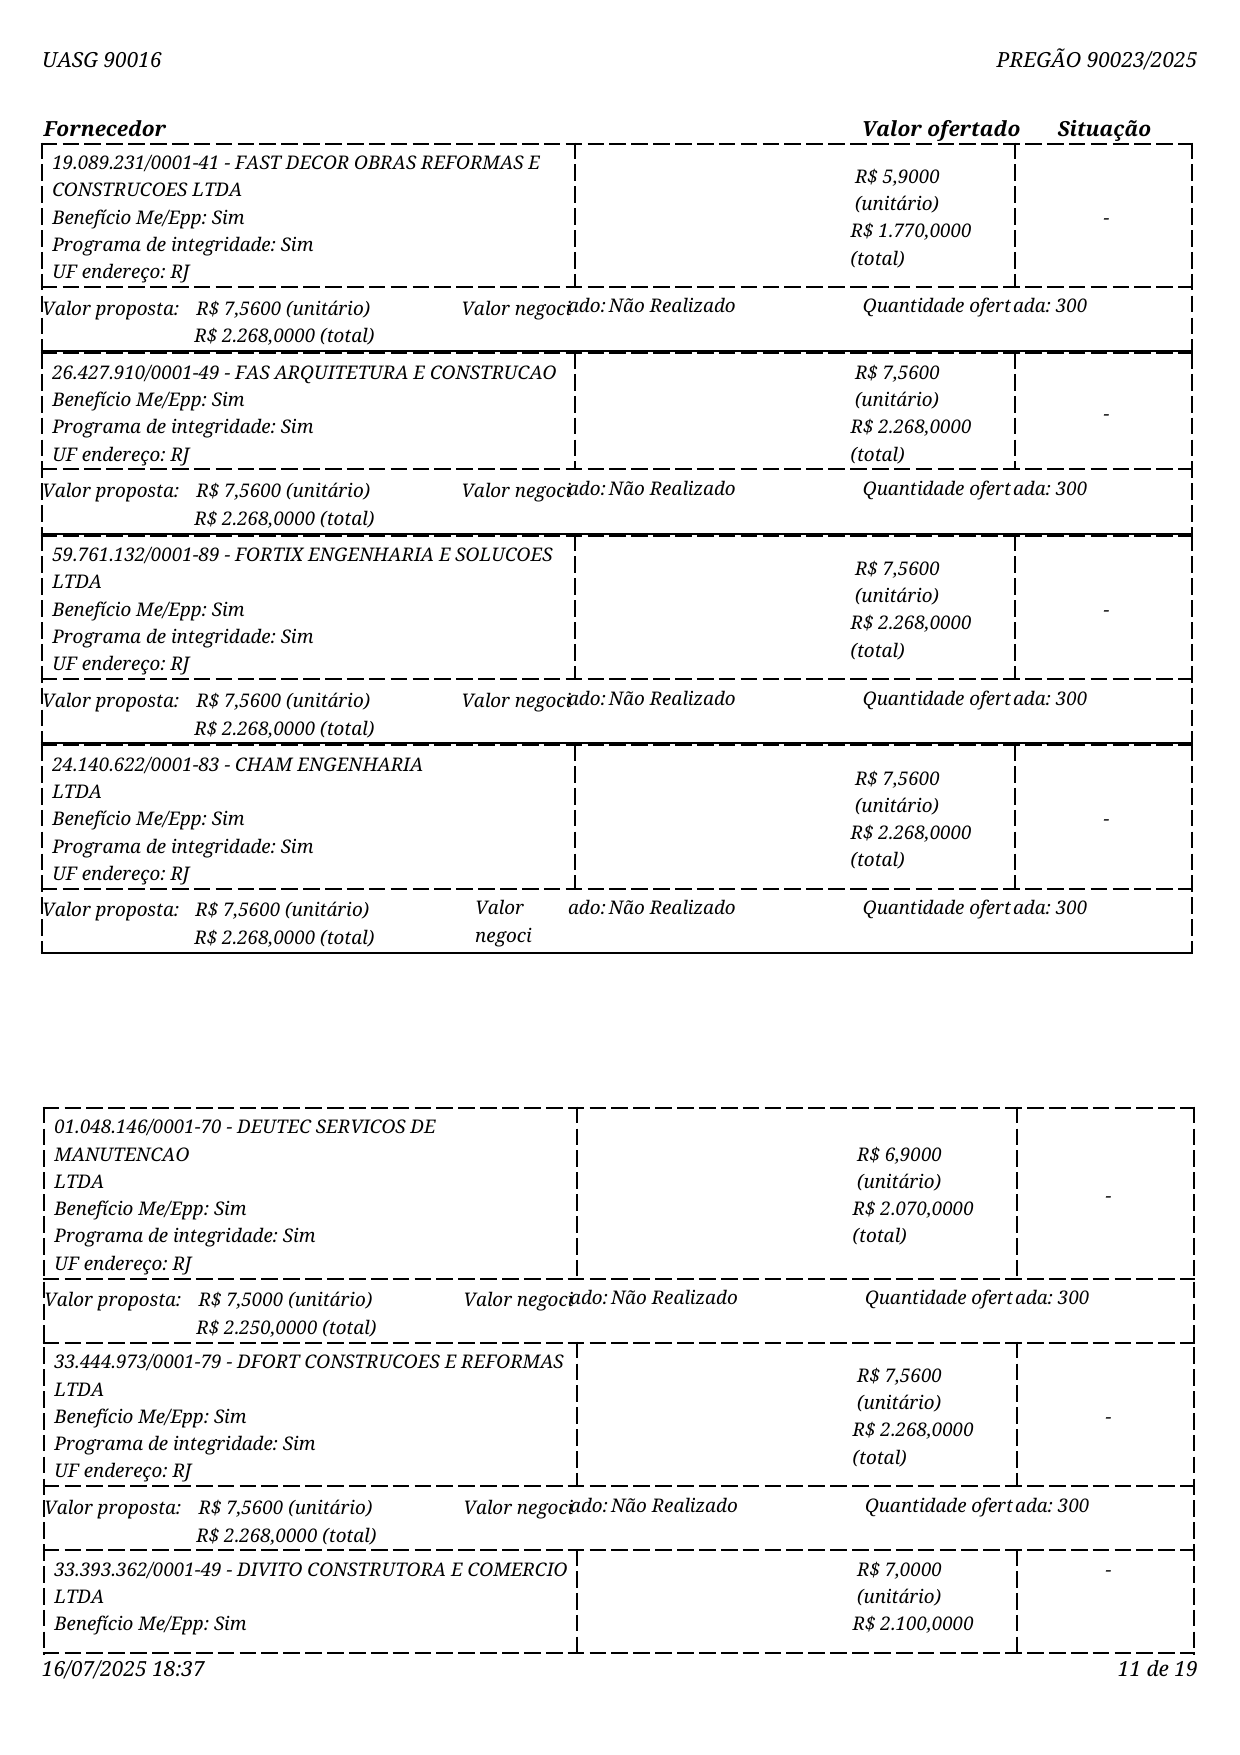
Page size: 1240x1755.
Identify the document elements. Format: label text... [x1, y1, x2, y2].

table_cell Valor proposta: R$ 7,5600 (unitário) Valor negoci R$ 2.268,0000 (total) [44, 1485, 577, 1549]
table_header [575, 352, 850, 468]
table_header [575, 535, 850, 678]
table_header [575, 744, 850, 888]
table_cell ado: Não Realizado [575, 888, 850, 952]
table_header - [1099, 352, 1192, 468]
table_cell 33.444.973/0001-79 - DFORT CONSTRUCOES E REFORMAS LTDA Benefício Me/Epp: Sim Programa de integridade: Sim UF endereço: RJ [44, 1342, 577, 1485]
table_cell [1101, 1278, 1194, 1342]
table_cell [577, 1342, 852, 1485]
table_cell [1101, 1485, 1194, 1549]
table_cell ado: Não Realizado [577, 1485, 852, 1549]
table_cell ada: 300 [1015, 888, 1098, 952]
table_header 59.761.132/0001-89 - FORTIX ENGENHARIA E SOLUCOES LTDA Benefício Me/Epp: Sim Programa de integridade: Sim UF endereço: RJ [42, 535, 575, 678]
table_header R$ 7,5600 (unitário) R$ 2.268,0000 (total) [850, 744, 1014, 888]
table_cell [1017, 1342, 1101, 1485]
table_cell - [1101, 1342, 1194, 1485]
table_cell Quantidade ofert [850, 888, 1014, 952]
table_cell Quantidade ofert [850, 286, 1014, 350]
table_cell ado: Não Realizado [577, 1278, 852, 1342]
table_cell ada: 300 [1017, 1485, 1101, 1549]
table_header - [1099, 535, 1192, 678]
table_header 24.140.622/0001-83 - CHAM ENGENHARIA LTDA Benefício Me/Epp: Sim Programa de integridade: Sim UF endereço: RJ [42, 744, 475, 888]
table_cell 33.393.362/0001-49 - DIVITO CONSTRUTORA E COMERCIO LTDA Benefício Me/Epp: Sim [44, 1549, 577, 1652]
table_cell Quantidade ofert [853, 1485, 1017, 1549]
table_cell ado: Não Realizado [575, 678, 850, 742]
table_cell ada: 300 [1015, 678, 1098, 742]
table_header [575, 143, 850, 286]
table_cell Valor negoci [475, 888, 575, 952]
table_cell Valor proposta: R$ 7,5600 (unitário) R$ 2.268,0000 (total) [42, 888, 475, 952]
table_header [1015, 352, 1098, 468]
table_cell Valor proposta: R$ 7,5600 (unitário) Valor negoci R$ 2.268,0000 (total) [42, 286, 575, 350]
table_cell Quantidade ofert [850, 678, 1014, 742]
table_cell ada: 300 [1015, 286, 1098, 350]
table_header [475, 744, 575, 888]
table_header - [1099, 744, 1192, 888]
table_header R$ 7,5600 (unitário) R$ 2.268,0000 (total) [850, 535, 1014, 678]
table_cell Valor proposta: R$ 7,5000 (unitário) Valor negoci R$ 2.250,0000 (total) [44, 1278, 577, 1342]
table_cell [1099, 888, 1192, 952]
table_header 26.427.910/0001-49 - FAS ARQUITETURA E CONSTRUCAO Benefício Me/Epp: Sim Programa de integridade: Sim UF endereço: RJ [42, 352, 575, 468]
table_header [1015, 143, 1098, 286]
table_header 01.048.146/0001-70 - DEUTEC SERVICOS DE MANUTENCAO LTDA Benefício Me/Epp: Sim Programa de integridade: Sim UF endereço: RJ [44, 1107, 577, 1277]
table_cell Quantidade ofert [853, 1278, 1017, 1342]
table_cell [1017, 1549, 1101, 1652]
table_cell - [1101, 1549, 1194, 1652]
table_cell Valor proposta: R$ 7,5600 (unitário) Valor negoci R$ 2.268,0000 (total) [42, 468, 575, 532]
table_header 19.089.231/0001-41 - FAST DECOR OBRAS REFORMAS E CONSTRUCOES LTDA Benefício Me/Epp: Sim Programa de integridade: Sim UF endereço: RJ [42, 143, 575, 286]
table_cell ado: Não Realizado [575, 468, 850, 532]
table_header - [1099, 143, 1192, 286]
table_cell Valor proposta: R$ 7,5600 (unitário) Valor negoci R$ 2.268,0000 (total) [42, 678, 575, 742]
table_header R$ 5,9000 (unitário) R$ 1.770,0000 (total) [850, 143, 1014, 286]
table_cell ado: Não Realizado [575, 286, 850, 350]
table_header - [1101, 1107, 1194, 1277]
table_header R$ 7,5600 (unitário) R$ 2.268,0000 (total) [850, 352, 1014, 468]
table_header R$ 6,9000 (unitário) R$ 2.070,0000 (total) [853, 1107, 1017, 1277]
table_cell ada: 300 [1017, 1278, 1101, 1342]
table_header [1015, 744, 1098, 888]
table_cell [1099, 286, 1192, 350]
table_cell Quantidade ofert [850, 468, 1014, 532]
table_header [1015, 535, 1098, 678]
table_cell R$ 7,5600 (unitário) R$ 2.268,0000 (total) [853, 1342, 1017, 1485]
table_cell [577, 1549, 852, 1652]
table_cell [1099, 678, 1192, 742]
table_header [1017, 1107, 1101, 1277]
table_cell ada: 300 [1015, 468, 1098, 532]
table_cell R$ 7,0000 (unitário) R$ 2.100,0000 [853, 1549, 1017, 1652]
table_cell [1099, 468, 1192, 532]
table_header [577, 1107, 852, 1277]
